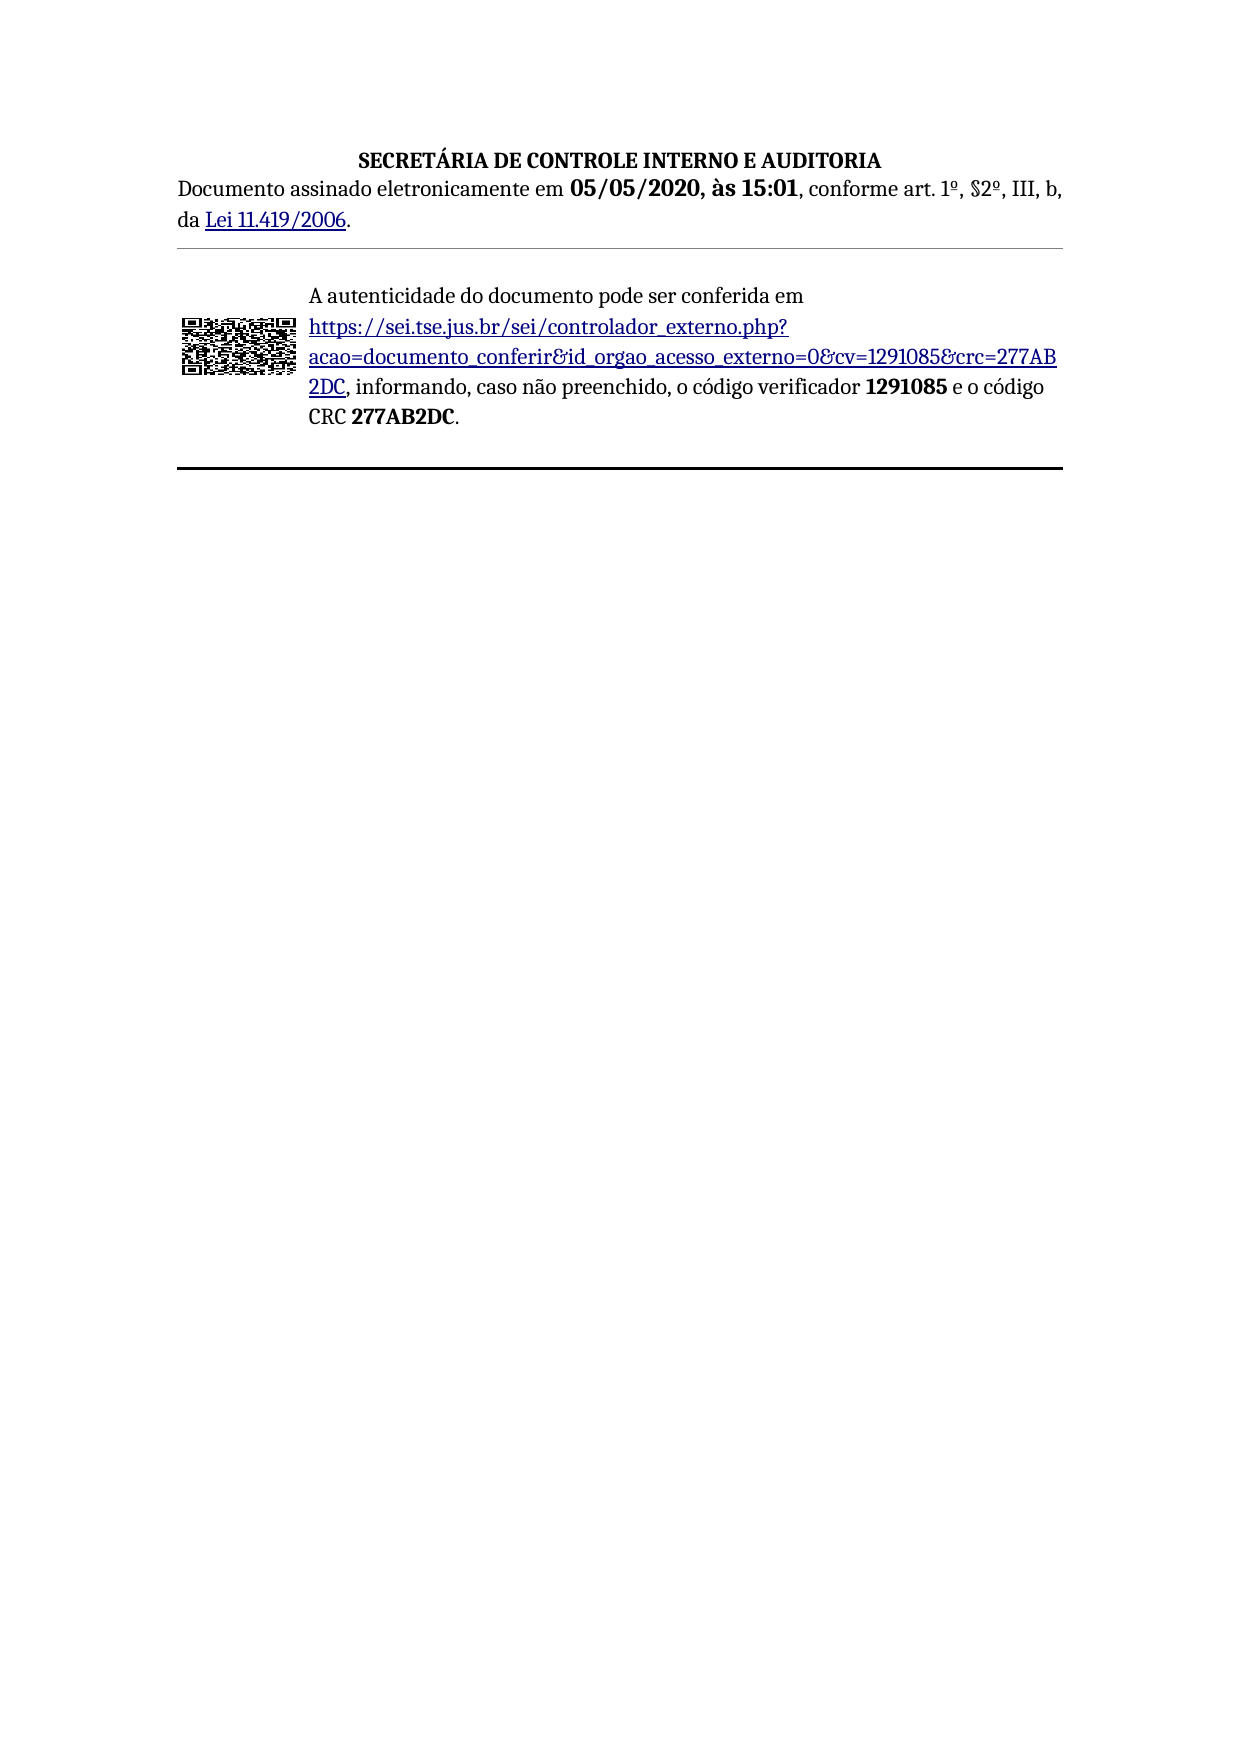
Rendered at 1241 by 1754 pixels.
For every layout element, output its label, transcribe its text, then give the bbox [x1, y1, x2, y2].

table_header A autenticidade do documento pode ser conferida em https://sei.tse.jus.br/sei/controlador_externo.php?acao=documento_conferir&id_orgao_acesso_externo=0&cv=1291085&crc=277AB2DC, informando, caso não preenchido, o código verificador 1291085 e o código CRC 277AB2DC. [306, 280, 1063, 433]
picture [180, 316, 298, 376]
table_header [177, 280, 306, 433]
table_header SECRETÁRIA DE CONTROLE INTERNO E AUDITORIA [177, 148, 1063, 174]
table_cell Documento assinado eletronicamente em 05/05/2020, às 15:01, conforme art. 1º, §2º, III, b, da Lei 11.419/2006. [177, 174, 1063, 233]
